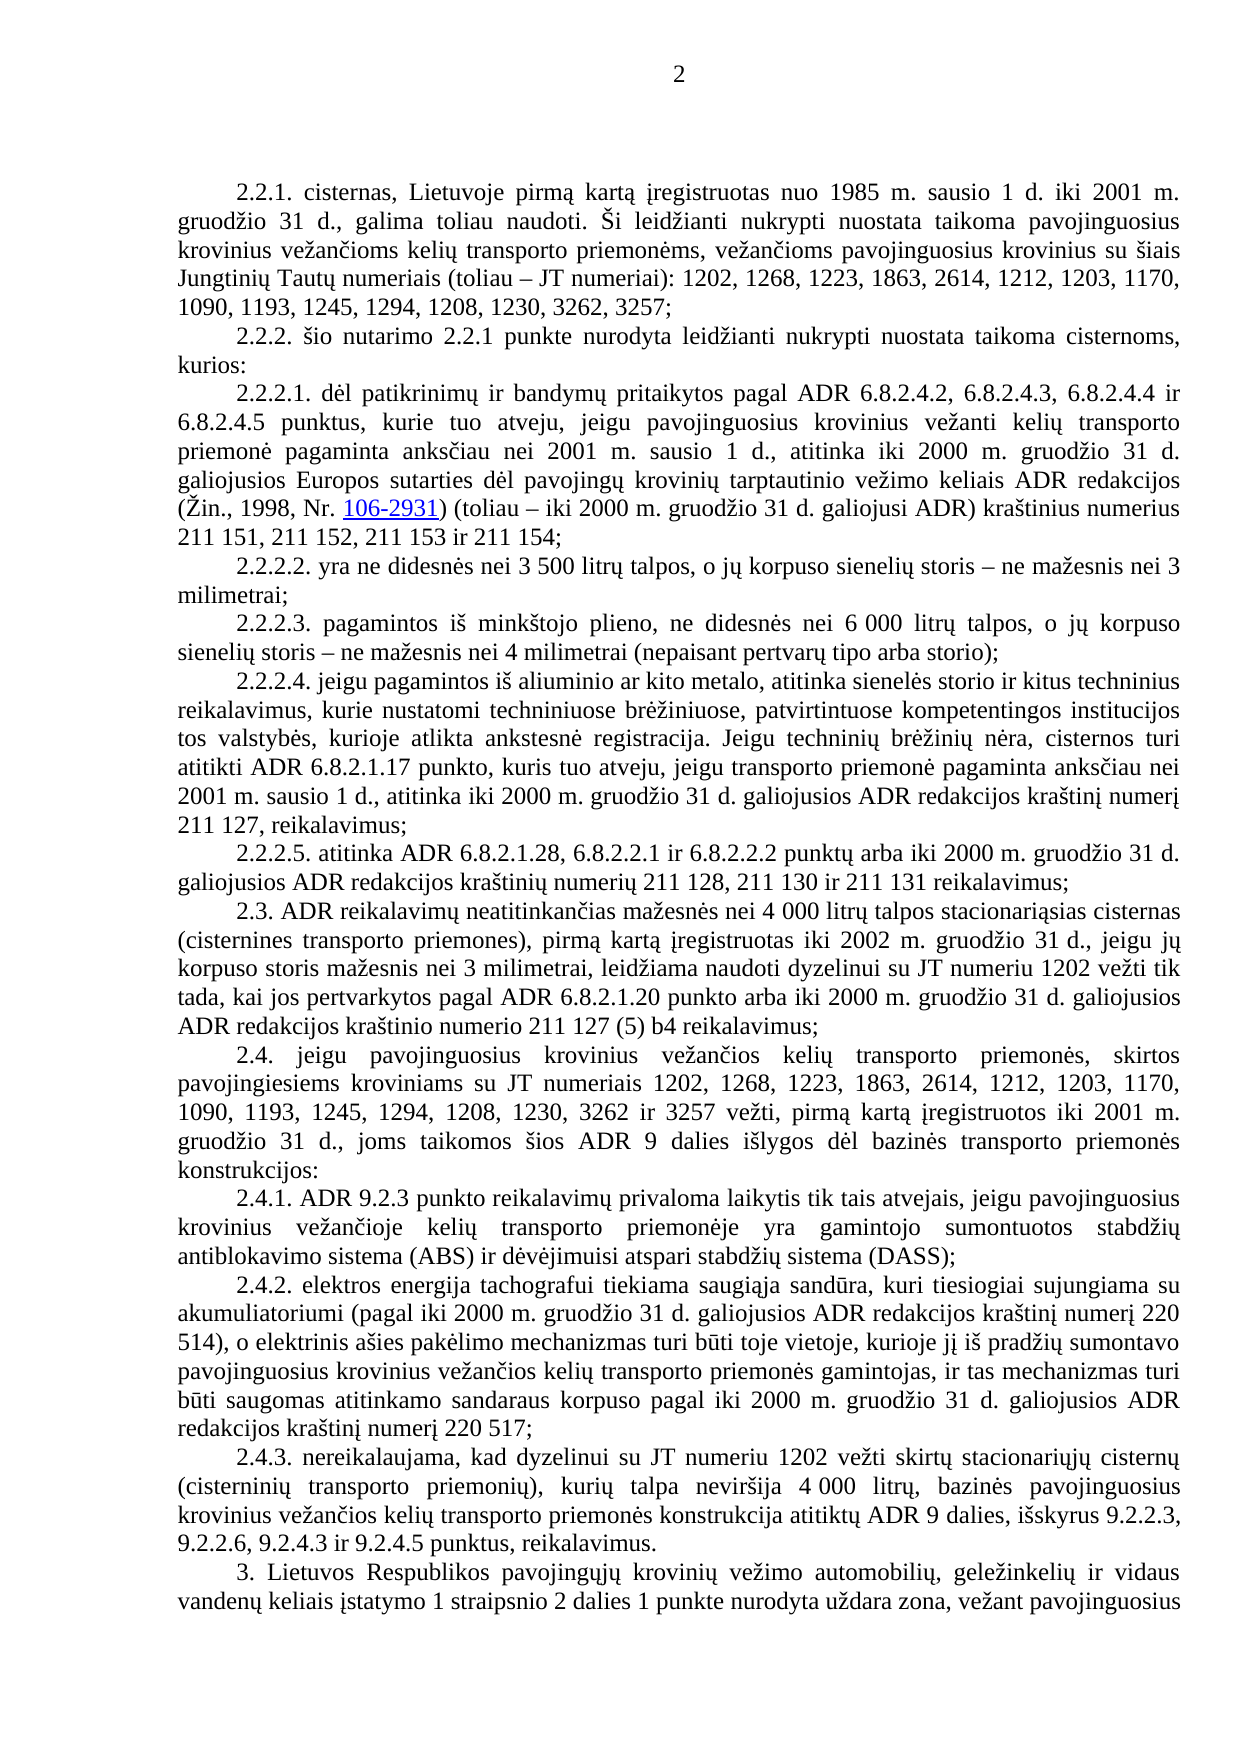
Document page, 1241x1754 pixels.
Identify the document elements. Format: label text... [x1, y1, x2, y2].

text 2.2.2.2. yra ne didesnės nei 3 500 litrų talpos, o jų korpuso sienelių storis – ne mažesnis nei 3 milimetrai; [177, 551, 1181, 608]
text 2.2.2. šio nutarimo 2.2.1 punkte nurodyta leidžianti nukrypti nuostata taikoma cisternoms, kurios: [177, 321, 1181, 378]
text 2.4. jeigu pavojinguosius krovinius vežančios kelių transporto priemonės, skirtos pavojingiesiems kroviniams su JT numeriais 1202, 1268, 1223, 1863, 2614, 1212, 1203, 1170, 1090, 1193, 1245, 1294, 1208, 1230, 3262 ir 3257 vežti, pirmą kartą įregistruotos iki 2001 m. gruodžio 31 d., joms taikomos šios ADR 9 dalies išlygos dėl bazinės transporto priemonės konstrukcijos: [177, 1040, 1181, 1183]
text 2.3. ADR reikalavimų neatitinkančias mažesnės nei 4 000 litrų talpos stacionariąsias cisternas (cisternines transporto priemones), pirmą kartą įregistruotas iki 2002 m. gruodžio 31 d., jeigu jų korpuso storis mažesnis nei 3 milimetrai, leidžiama naudoti dyzelinui su JT numeriu 1202 vežti tik tada, kai jos pertvarkytos pagal ADR 6.8.2.1.20 punkto arba iki 2000 m. gruodžio 31 d. galiojusios ADR redakcijos kraštinio numerio 211 127 (5) b4 reikalavimus; [177, 896, 1181, 1040]
text 2.4.2. elektros energija tachografui tiekiama saugiąja sandūra, kuri tiesiogiai sujungiama su akumuliatoriumi (pagal iki 2000 m. gruodžio 31 d. galiojusios ADR redakcijos kraštinį numerį 220 514), o elektrinis ašies pakėlimo mechanizmas turi būti toje vietoje, kurioje jį iš pradžių sumontavo pavojinguosius krovinius vežančios kelių transporto priemonės gamintojas, ir tas mechanizmas turi būti saugomas atitinkamo sandaraus korpuso pagal iki 2000 m. gruodžio 31 d. galiojusios ADR redakcijos kraštinį numerį 220 517; [177, 1270, 1181, 1442]
text 2.4.1. ADR 9.2.3 punkto reikalavimų privaloma laikytis tik tais atvejais, jeigu pavojinguosius krovinius vežančioje kelių transporto priemonėje yra gamintojo sumontuotos stabdžių antiblokavimo sistema (ABS) ir dėvėjimuisi atspari stabdžių sistema (DASS); [177, 1183, 1181, 1270]
text 2.2.2.5. atitinka ADR 6.8.2.1.28, 6.8.2.2.1 ir 6.8.2.2.2 punktų arba iki 2000 m. gruodžio 31 d. galiojusios ADR redakcijos kraštinių numerių 211 128, 211 130 ir 211 131 reikalavimus; [177, 838, 1181, 896]
text 2.2.2.1. dėl patikrinimų ir bandymų pritaikytos pagal ADR 6.8.2.4.2, 6.8.2.4.3, 6.8.2.4.4 ir 6.8.2.4.5 punktus, kurie tuo atveju, jeigu pavojinguosius krovinius vežanti kelių transporto priemonė pagaminta anksčiau nei 2001 m. sausio 1 d., atitinka iki 2000 m. gruodžio 31 d. galiojusios Europos sutarties dėl pavojingų krovinių tarptautinio vežimo keliais ADR redakcijos (Žin., 1998, Nr. 106-2931) (toliau – iki 2000 m. gruodžio 31 d. galiojusi ADR) kraštinius numerius 211 151, 211 152, 211 153 ir 211 154; [177, 378, 1181, 551]
text 3. Lietuvos Respublikos pavojingųjų krovinių vežimo automobilių, geležinkelių ir vidaus vandenų keliais įstatymo 1 straipsnio 2 dalies 1 punkte nurodyta uždara zona, vežant pavojinguosius [177, 1557, 1181, 1615]
text 2.2.1. cisternas, Lietuvoje pirmą kartą įregistruotas nuo 1985 m. sausio 1 d. iki 2001 m. gruodžio 31 d., galima toliau naudoti. Ši leidžianti nukrypti nuostata taikoma pavojinguosius krovinius vežančioms kelių transporto priemonėms, vežančioms pavojinguosius krovinius su šiais Jungtinių Tautų numeriais (toliau – JT numeriai): 1202, 1268, 1223, 1863, 2614, 1212, 1203, 1170, 1090, 1193, 1245, 1294, 1208, 1230, 3262, 3257; [177, 177, 1181, 321]
text 2.2.2.3. pagamintos iš minkštojo plieno, ne didesnės nei 6 000 litrų talpos, o jų korpuso sienelių storis – ne mažesnis nei 4 milimetrai (nepaisant pertvarų tipo arba storio); [177, 608, 1181, 666]
text 2.4.3. nereikalaujama, kad dyzelinui su JT numeriu 1202 vežti skirtų stacionariųjų cisternų (cisterninių transporto priemonių), kurių talpa neviršija 4 000 litrų, bazinės pavojinguosius krovinius vežančios kelių transporto priemonės konstrukcija atitiktų ADR 9 dalies, išskyrus 9.2.2.3, 9.2.2.6, 9.2.4.3 ir 9.2.4.5 punktus, reikalavimus. [177, 1442, 1181, 1557]
text 2.2.2.4. jeigu pagamintos iš aliuminio ar kito metalo, atitinka sienelės storio ir kitus techninius reikalavimus, kurie nustatomi techniniuose brėžiniuose, patvirtintuose kompetentingos institucijos tos valstybės, kurioje atlikta ankstesnė registracija. Jeigu techninių brėžinių nėra, cisternos turi atitikti ADR 6.8.2.1.17 punkto, kuris tuo atveju, jeigu transporto priemonė pagaminta anksčiau nei 2001 m. sausio 1 d., atitinka iki 2000 m. gruodžio 31 d. galiojusios ADR redakcijos kraštinį numerį 211 127, reikalavimus; [177, 666, 1181, 838]
